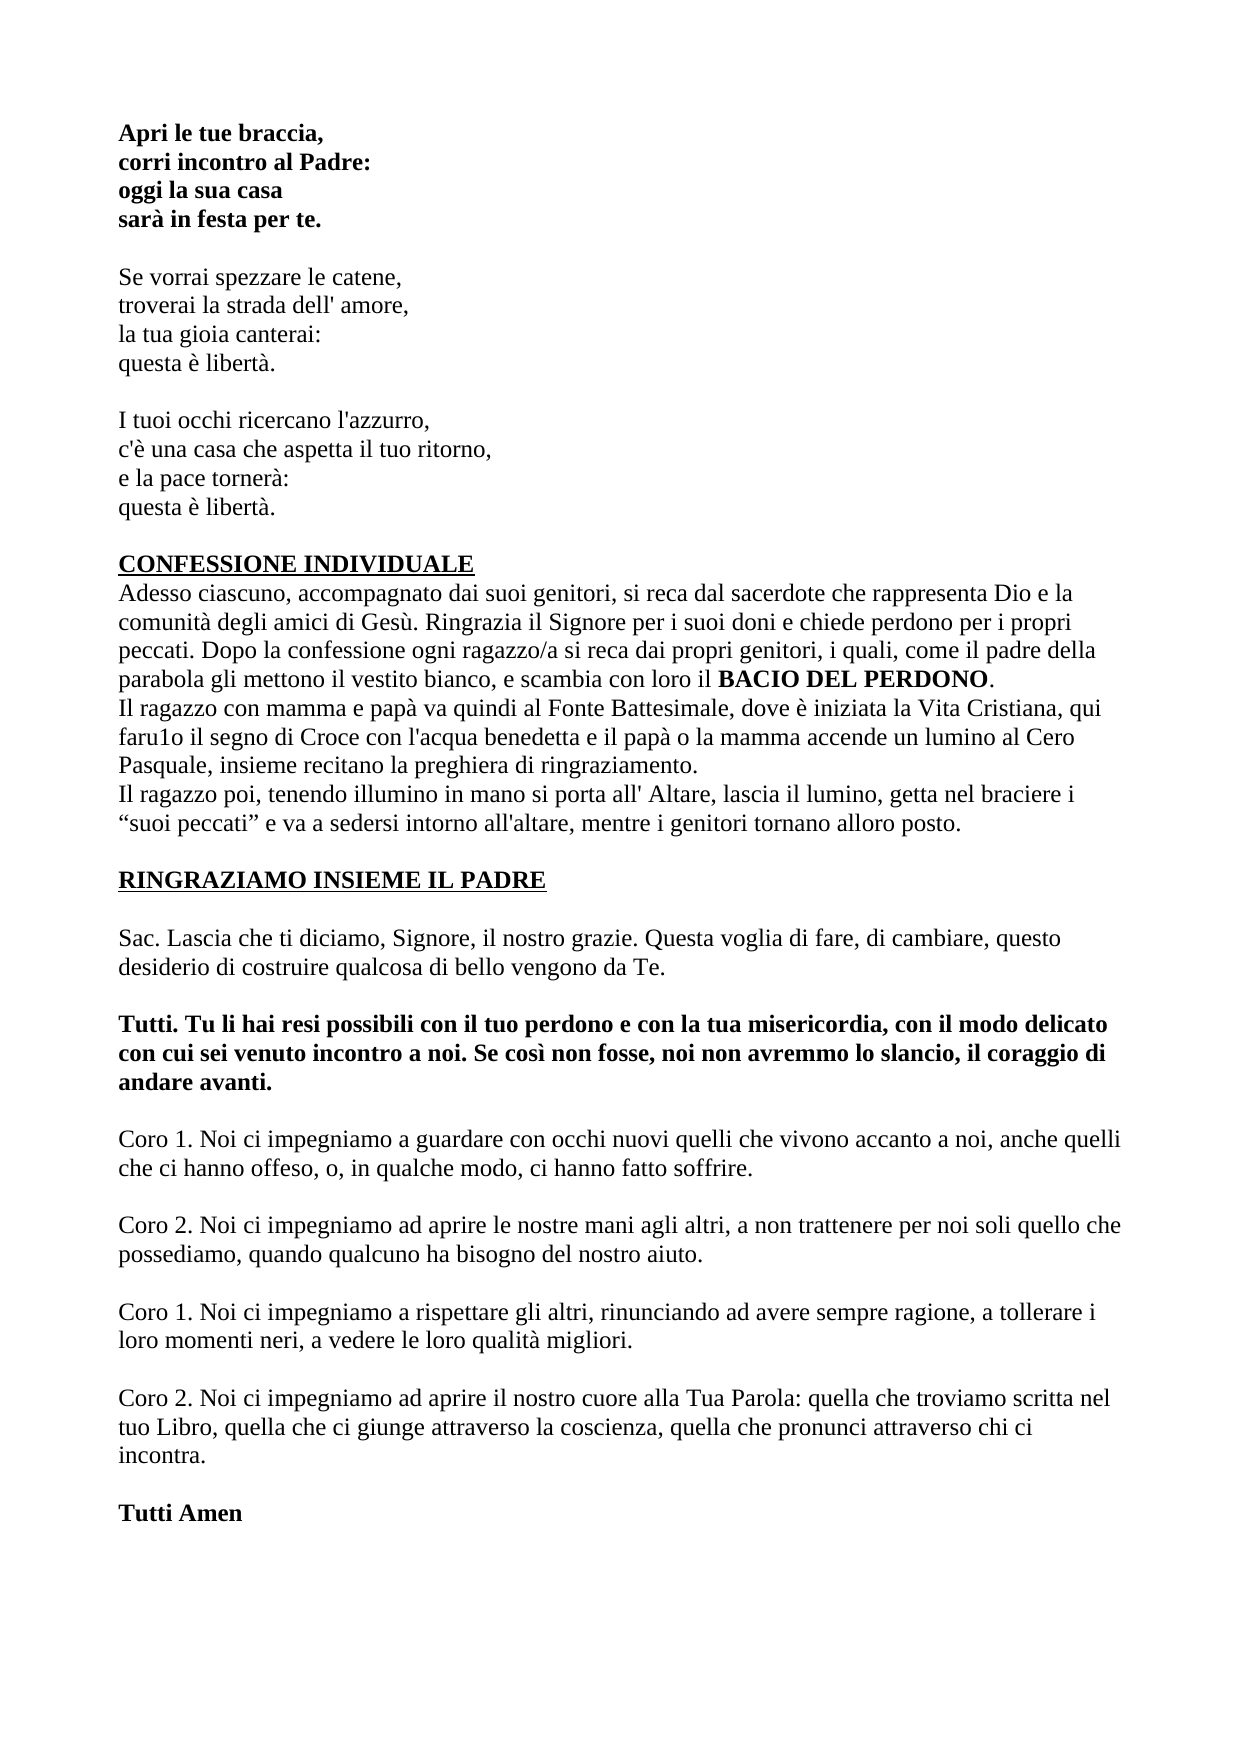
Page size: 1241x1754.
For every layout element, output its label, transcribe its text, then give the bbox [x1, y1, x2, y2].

text Apri le tue braccia, [118, 118, 1122, 147]
text e la pace tornerà: [118, 463, 1122, 492]
text questa è libertà. [118, 492, 1122, 521]
text questa è libertà. [118, 348, 1122, 377]
text Coro 1. Noi ci impegniamo a guardare con occhi nuovi quelli che vivono accanto a noi, anche quelli [118, 1124, 1122, 1153]
text troverai la strada dell' amore, [118, 291, 1122, 319]
text Coro 1. Noi ci impegniamo a rispettare gli altri, rinunciando ad avere sempre ragione, a tollerare i [118, 1297, 1122, 1326]
text sarà in festa per te. [118, 204, 1122, 233]
text Il ragazzo poi, tenendo illumino in mano si porta all' Altare, lascia il lumino, getta nel braciere i “suoi peccati” e va a sedersi intorno all'altare, mentre i genitori tornano alloro posto. [118, 779, 1122, 837]
text desiderio di costruire qualcosa di bello vengono da Te. [118, 952, 1122, 981]
text che ci hanno offeso, o, in qualche modo, ci hanno fatto soffrire. [118, 1153, 1122, 1182]
text loro momenti neri, a vedere le loro qualità migliori. [118, 1326, 1122, 1354]
text Il ragazzo con mamma e papà va quindi al Fonte Battesimale, dove è iniziata la Vita Cristiana, qui faru1o il segno di Croce con l'acqua benedetta e il papà o la mamma accende un lumino al Cero Pasquale, insieme recitano la preghiera di ringraziamento. [118, 693, 1122, 779]
text I tuoi occhi ricercano l'azzurro, [118, 406, 1122, 434]
text Coro 2. Noi ci impegniamo ad aprire le nostre mani agli altri, a non trattenere per noi soli quello che [118, 1211, 1122, 1239]
text oggi la sua casa [118, 176, 1122, 204]
text Adesso ciascuno, accompagnato dai suoi genitori, si reca dal sacerdote che rappresenta Dio e la comunità degli amici di Gesù. Ringrazia il Signore per i suoi doni e chiede perdono per i propri peccati. Dopo la confessione ogni ragazzo/a si reca dai propri genitori, i quali, come il padre della parabola gli mettono il vestito bianco, e scambia con loro il BACIO DEL PERDONO. [118, 578, 1122, 693]
text corri incontro al Padre: [118, 147, 1122, 176]
text RINGRAZIAMO INSIEME IL PADRE [118, 866, 1122, 894]
text Sac. Lascia che ti diciamo, Signore, il nostro grazie. Questa voglia di fare, di cambiare, questo [118, 923, 1122, 952]
text Tutti. Tu li hai resi possibili con il tuo perdono e con la tua misericordia, con il modo delicato con cui sei venuto incontro a noi. Se così non fosse, noi non avremmo lo slancio, il coraggio di andare avanti. [118, 1009, 1122, 1096]
text possediamo, quando qualcuno ha bisogno del nostro aiuto. [118, 1239, 1122, 1268]
text Se vorrai spezzare le catene, [118, 262, 1122, 291]
text Tutti Amen [118, 1498, 1122, 1527]
text Coro 2. Noi ci impegniamo ad aprire il nostro cuore alla Tua Parola: quella che troviamo scritta nel tuo Libro, quella che ci giunge attraverso la coscienza, quella che pronunci attraverso chi ci incontra. [118, 1383, 1122, 1469]
text la tua gioia canterai: [118, 319, 1122, 348]
text CONFESSIONE INDIVIDUALE [118, 549, 1122, 578]
text c'è una casa che aspetta il tuo ritorno, [118, 434, 1122, 463]
